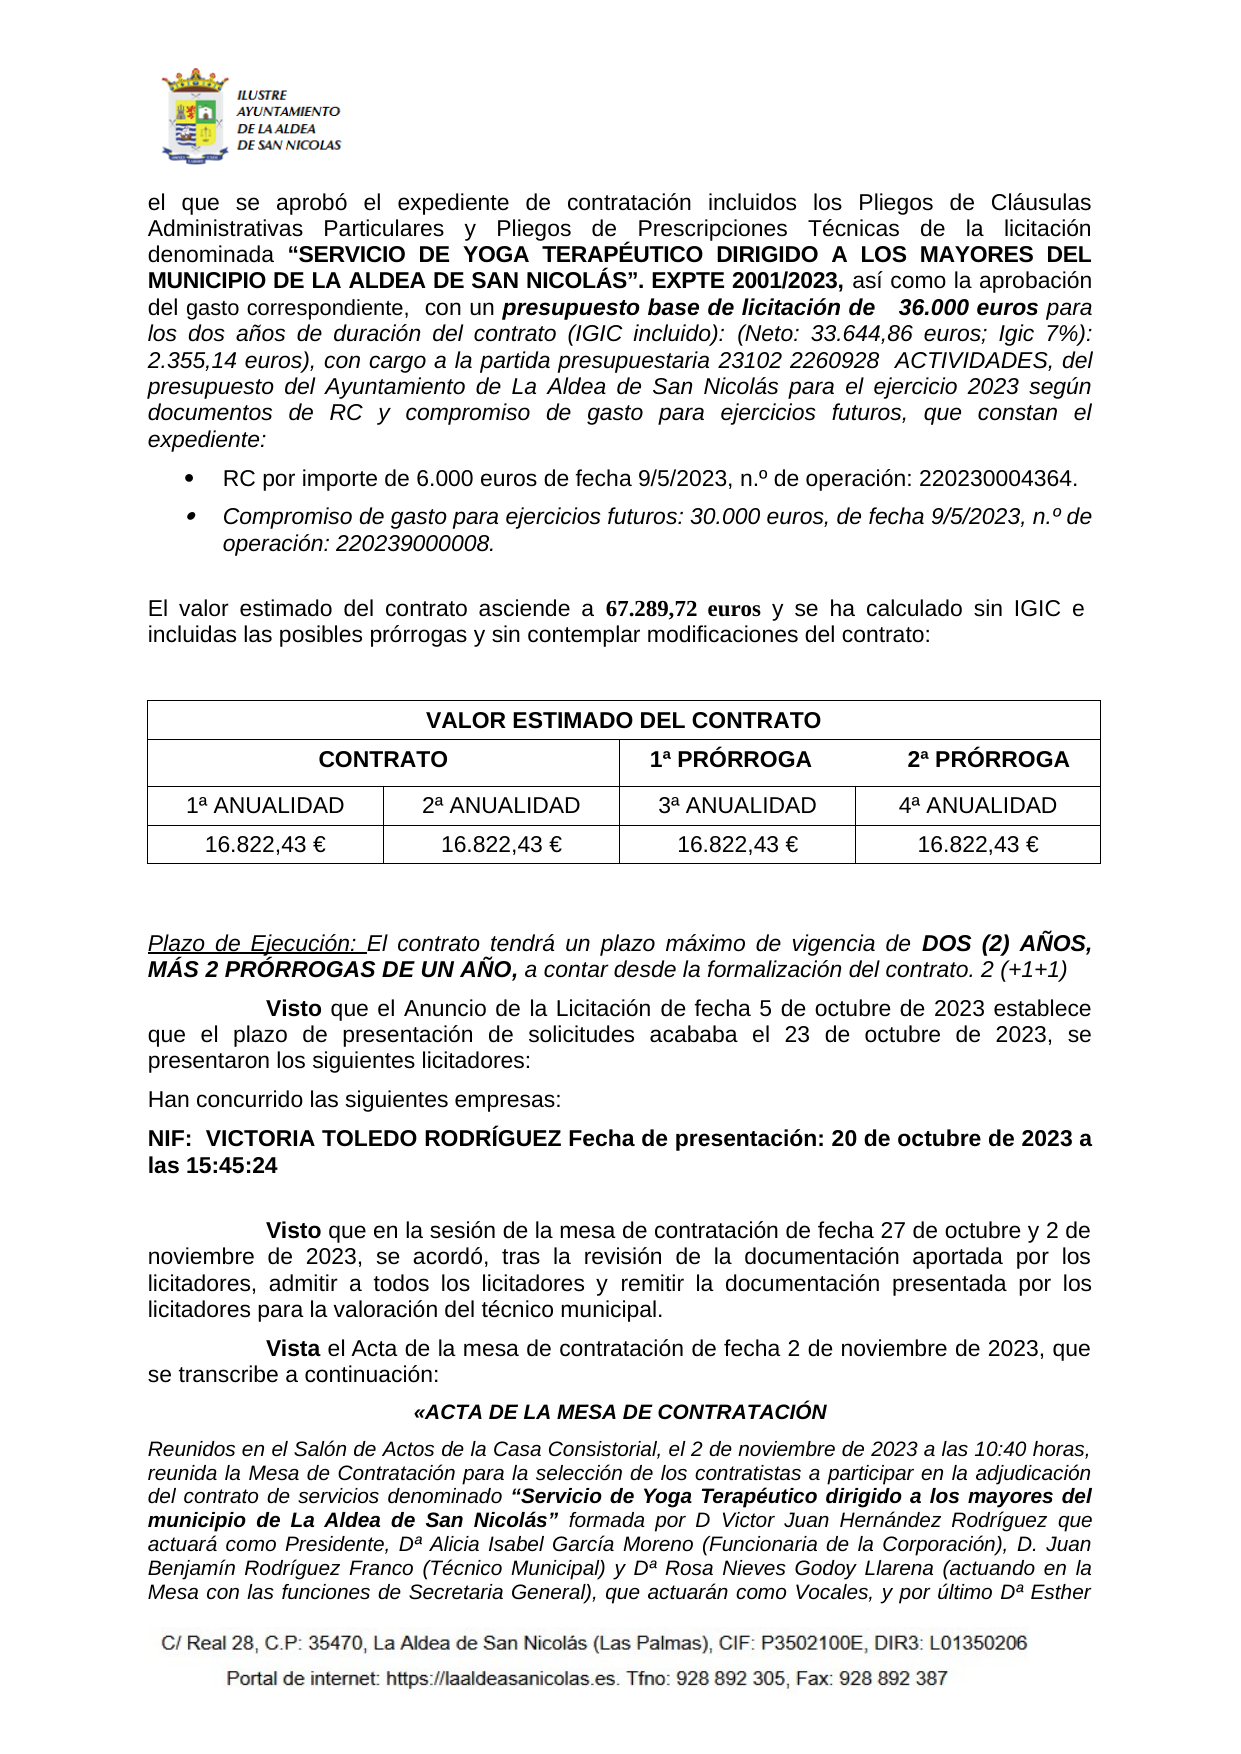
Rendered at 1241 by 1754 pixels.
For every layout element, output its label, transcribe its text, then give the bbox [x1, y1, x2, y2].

text el que se aprobó el expediente de contratación incluidos los Pliegos de Cláusulas Administrativas Particulares y Pliegos de Prescripciones Técnicas de la licitación denominada “SERVICIO DE YOGA TERAPÉUTICO DIRIGIDO A LOS MAYORES DEL MUNICIPIO DE LA ALDEA DE SAN NICOLÁS”. EXPTE 2001/2023, así como la aprobación del gasto correspondiente, con un presupuesto base de licitación de 36.000 euros para los dos años de duración del contrato (IGIC incluido): (Neto: 33.644,86 euros; Igic 7%): 2.355,14 euros), con cargo a la partida presupuestaria 23102 2260928 ACTIVIDADES, del presupuesto del Ayuntamiento de La Aldea de San Nicolás para el ejercicio 2023 según documentos de RC y compromiso de gasto para ejercicios futuros, que constan el expediente: [148, 188, 1093, 452]
text Plazo de Ejecución: El contrato tendrá un plazo máximo de vigencia de DOS (2) AÑOS, MÁS 2 PRÓRROGAS DE UN AÑO, a contar desde la formalización del contrato. 2 (+1+1) [148, 929, 1093, 982]
picture [148, 60, 357, 172]
picture [149, 1627, 1034, 1694]
text Visto que en la sesión de la mesa de contratación de fecha 27 de octubre y 2 de noviembre de 2023, se acordó, tras la revisión de la documentación aportada por los licitadores, admitir a todos los licitadores y remitir la documentación presentada por los licitadores para la valoración del técnico municipal. [148, 1217, 1093, 1322]
table_cell 2ª ANUALIDAD [384, 787, 619, 824]
list Compromiso de gasto para ejercicios futuros: 30.000 euros, de fecha 9/5/2023, n.º de operación: 220239000008. [185, 503, 1093, 556]
text Han concurrido las siguientes empresas: [148, 1086, 1093, 1113]
text NIF: VICTORIA TOLEDO RODRÍGUEZ Fecha de presentación: 20 de octubre de 2023 a las 15:45:24 [148, 1125, 1093, 1178]
table_cell 16.822,43 € [856, 826, 1100, 863]
table_cell 16.822,43 € [384, 826, 619, 863]
table_cell 16.822,43 € [620, 826, 855, 863]
text «ACTA DE LA MESA DE CONTRATACIÓN [148, 1400, 1093, 1424]
table_cell 1ª PRÓRROGA 2ª PRÓRROGA [620, 740, 1100, 786]
table_cell 1ª ANUALIDAD [148, 787, 383, 824]
list RC por importe de 6.000 euros de fecha 9/5/2023, n.º de operación: 220230004364. [185, 464, 1093, 491]
table_cell CONTRATO [148, 740, 619, 786]
text Visto que el Anuncio de la Licitación de fecha 5 de octubre de 2023 establece que el plazo de presentación de solicitudes acababa el 23 de octubre de 2023, se presentaron los siguientes licitadores: [148, 995, 1093, 1074]
table_cell 3ª ANUALIDAD [620, 787, 855, 824]
table_header VALOR ESTIMADO DEL CONTRATO [148, 701, 1100, 739]
text El valor estimado del contrato asciende a 67.289,72 euros y se ha calculado sin IGIC e incluidas las posibles prórrogas y sin contemplar modificaciones del contrato: [148, 595, 1085, 648]
table_cell 16.822,43 € [148, 826, 383, 863]
table_cell 4ª ANUALIDAD [856, 787, 1100, 824]
text Vista el Acta de la mesa de contratación de fecha 2 de noviembre de 2023, que se transcribe a continuación: [148, 1335, 1093, 1387]
text Reunidos en el Salón de Actos de la Casa Consistorial, el 2 de noviembre de 2023 a las 10:40 horas, reunida la Mesa de Contratación para la selección de los contratistas a participar en la adjudicación del contrato de servicios denominado “Servicio de Yoga Terapéutico dirigido a los mayores del municipio de La Aldea de San Nicolás” formada por D Victor Juan Hernández Rodríguez que actuará como Presidente, Dª Alicia Isabel García Moreno (Funcionaria de la Corporación), D. Juan Benjamín Rodríguez Franco (Técnico Municipal) y Dª Rosa Nieves Godoy Llarena (actuando en la Mesa con las funciones de Secretaria General), que actuarán como Vocales, y por último Dª Esther [148, 1436, 1093, 1604]
